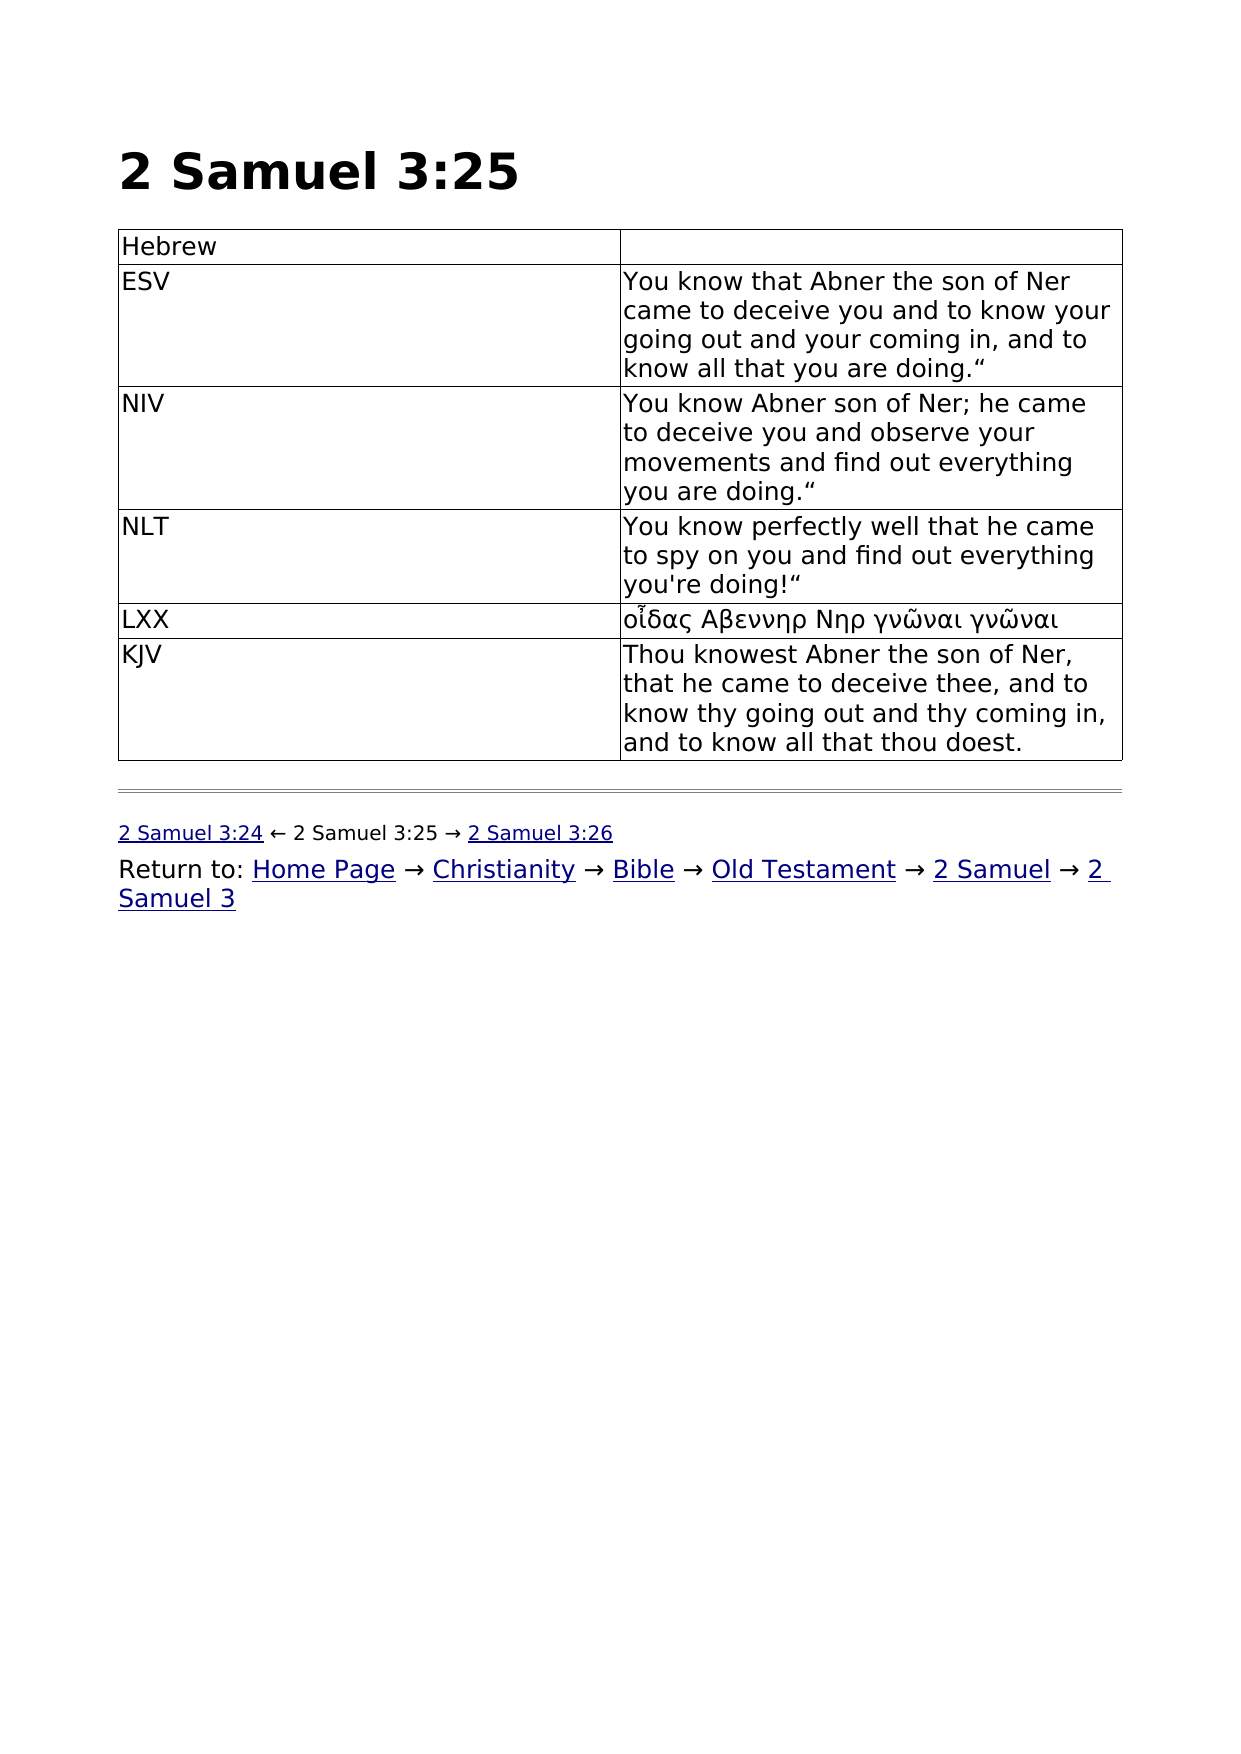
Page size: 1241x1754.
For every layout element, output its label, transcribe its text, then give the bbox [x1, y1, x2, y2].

table_cell NIV [119, 387, 620, 509]
table_header Hebrew [119, 230, 620, 264]
table_cell KJV [119, 639, 620, 760]
text 2 Samuel 3:24 ← 2 Samuel 3:25 → 2 Samuel 3:26 [118, 821, 1122, 855]
table_header [621, 230, 1122, 264]
table_cell You know Abner son of Ner; he came to deceive you and observe your movements and find out everything you are doing.“ [621, 387, 1122, 509]
subtitle 2 Samuel 3:25 [118, 143, 1122, 201]
table_cell ESV [119, 265, 620, 386]
table_cell You know that Abner the son of Ner came to deceive you and to know your going out and your coming in, and to know all that you are doing.“ [621, 265, 1122, 386]
table_cell NLT [119, 510, 620, 602]
text Return to: Home Page → Christianity → Bible → Old Testament → 2 Samuel → 2 Samuel 3 [118, 855, 1122, 914]
table_cell LXX [119, 604, 620, 637]
table_cell οἶδας Αβεννηρ Νηρ γνῶναι γνῶναι [621, 604, 1122, 637]
table_cell Thou knowest Abner the son of Ner, that he came to deceive thee, and to know thy going out and thy coming in, and to know all that thou doest. [621, 639, 1122, 760]
table_cell You know perfectly well that he came to spy on you and find out everything you're doing!“ [621, 510, 1122, 602]
